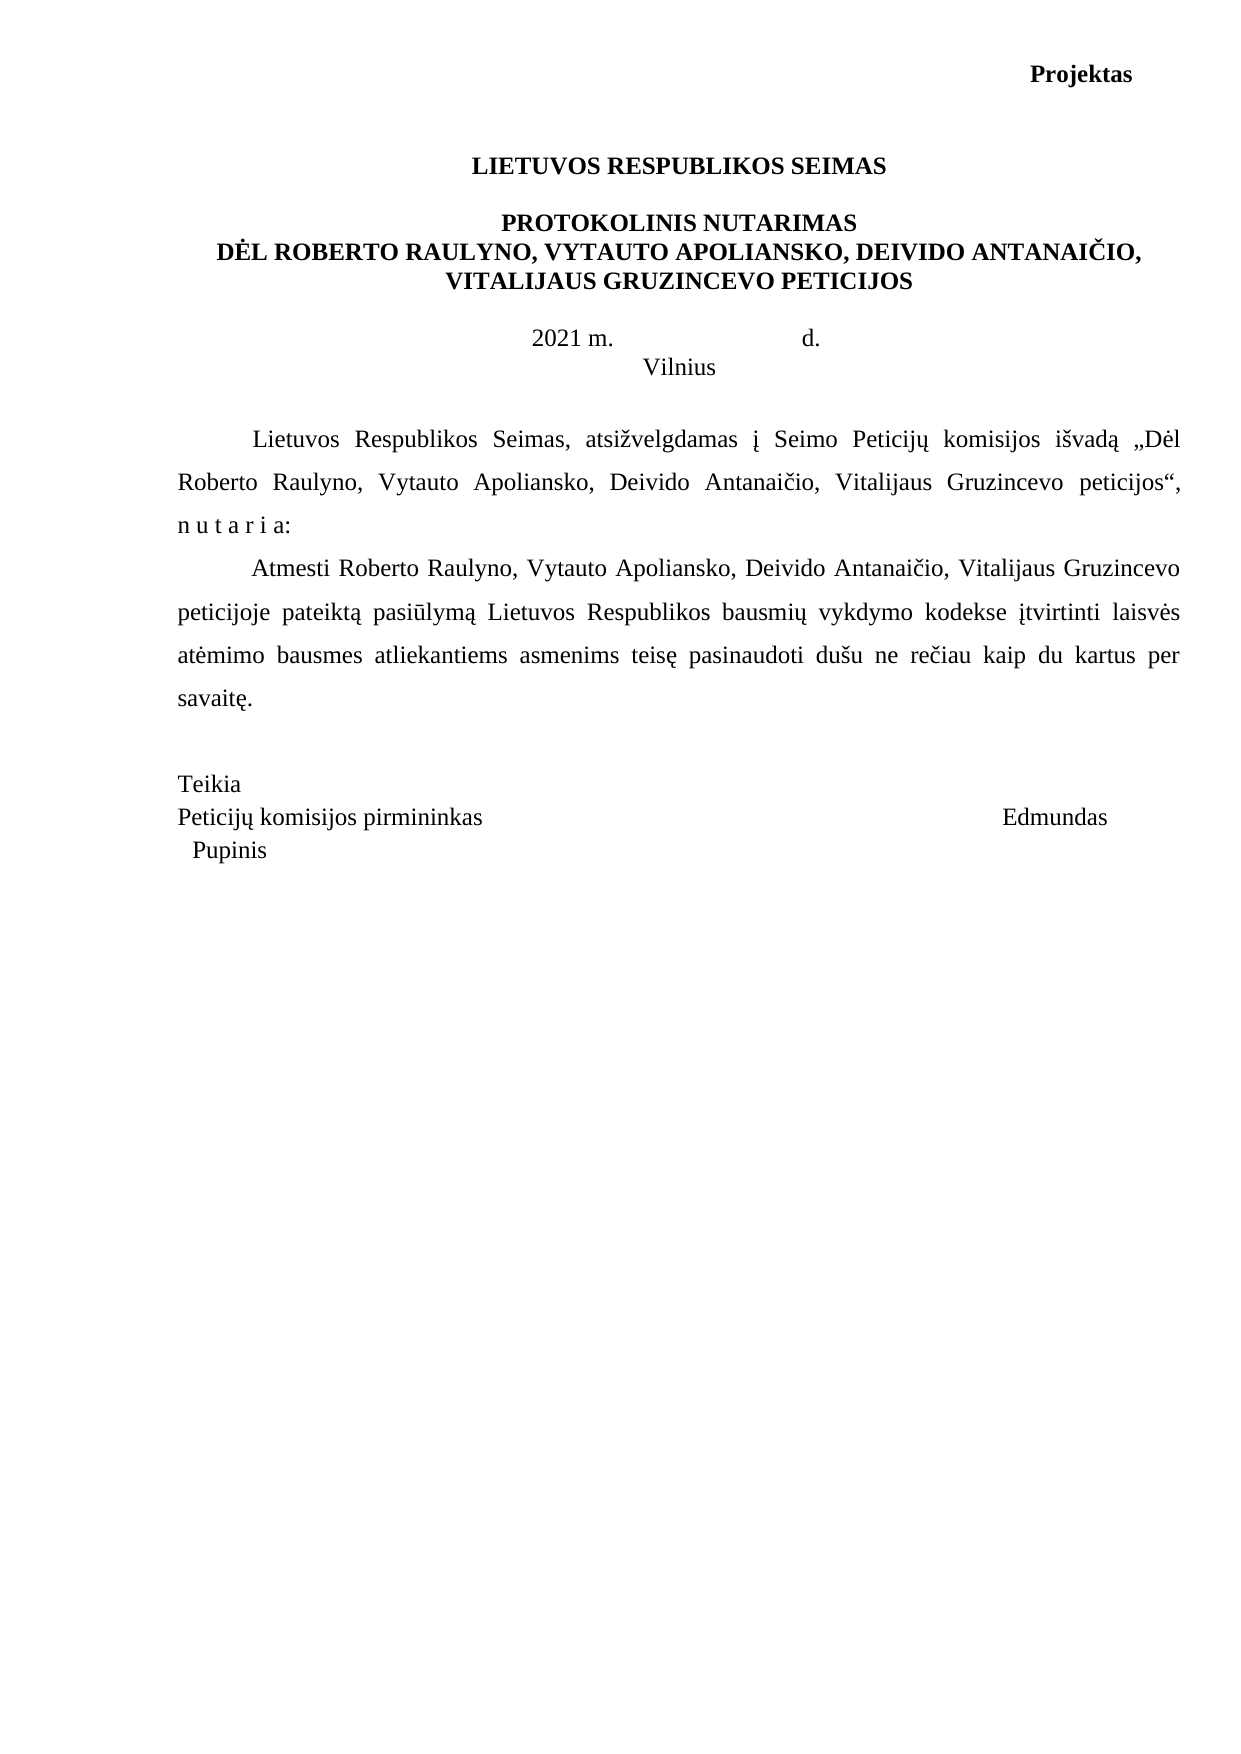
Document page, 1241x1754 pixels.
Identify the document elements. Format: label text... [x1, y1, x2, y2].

text PROTOKOLINIS NUTARIMAS [177, 208, 1181, 237]
text Peticijų komisijos pirmininkas Edmundas Pupinis [177, 802, 1181, 864]
text Teikia [177, 769, 1181, 798]
text 2021 m. d. [177, 323, 1181, 352]
text Vilnius [177, 352, 1181, 381]
text LIETUVOS RESPUBLIKOS SEIMAS [177, 151, 1181, 180]
text Lietuvos Respublikos Seimas, atsižvelgdamas į Seimo Peticijų komisijos išvadą „Dėl Roberto Raulyno, Vytauto Apoliansko, Deivido Antanaičio, Vitalijaus Gruzincevo peticijos“, nutaria: [177, 424, 1181, 539]
text DĖL ROBERTO RAULYNO, VYTAUTO APOLIANSKO, DEIVIDO ANTANAIČIO, VITALIJAUS GRUZINCEVO PETICIJOS [177, 237, 1181, 295]
text Atmesti Roberto Raulyno, Vytauto Apoliansko, Deivido Antanaičio, Vitalijaus Gruzincevo peticijoje pateiktą pasiūlymą Lietuvos Respublikos bausmių vykdymo kodekse įtvirtinti laisvės atėmimo bausmes atliekantiems asmenims teisę pasinaudoti dušu ne rečiau kaip du kartus per savaitę. [177, 553, 1181, 712]
